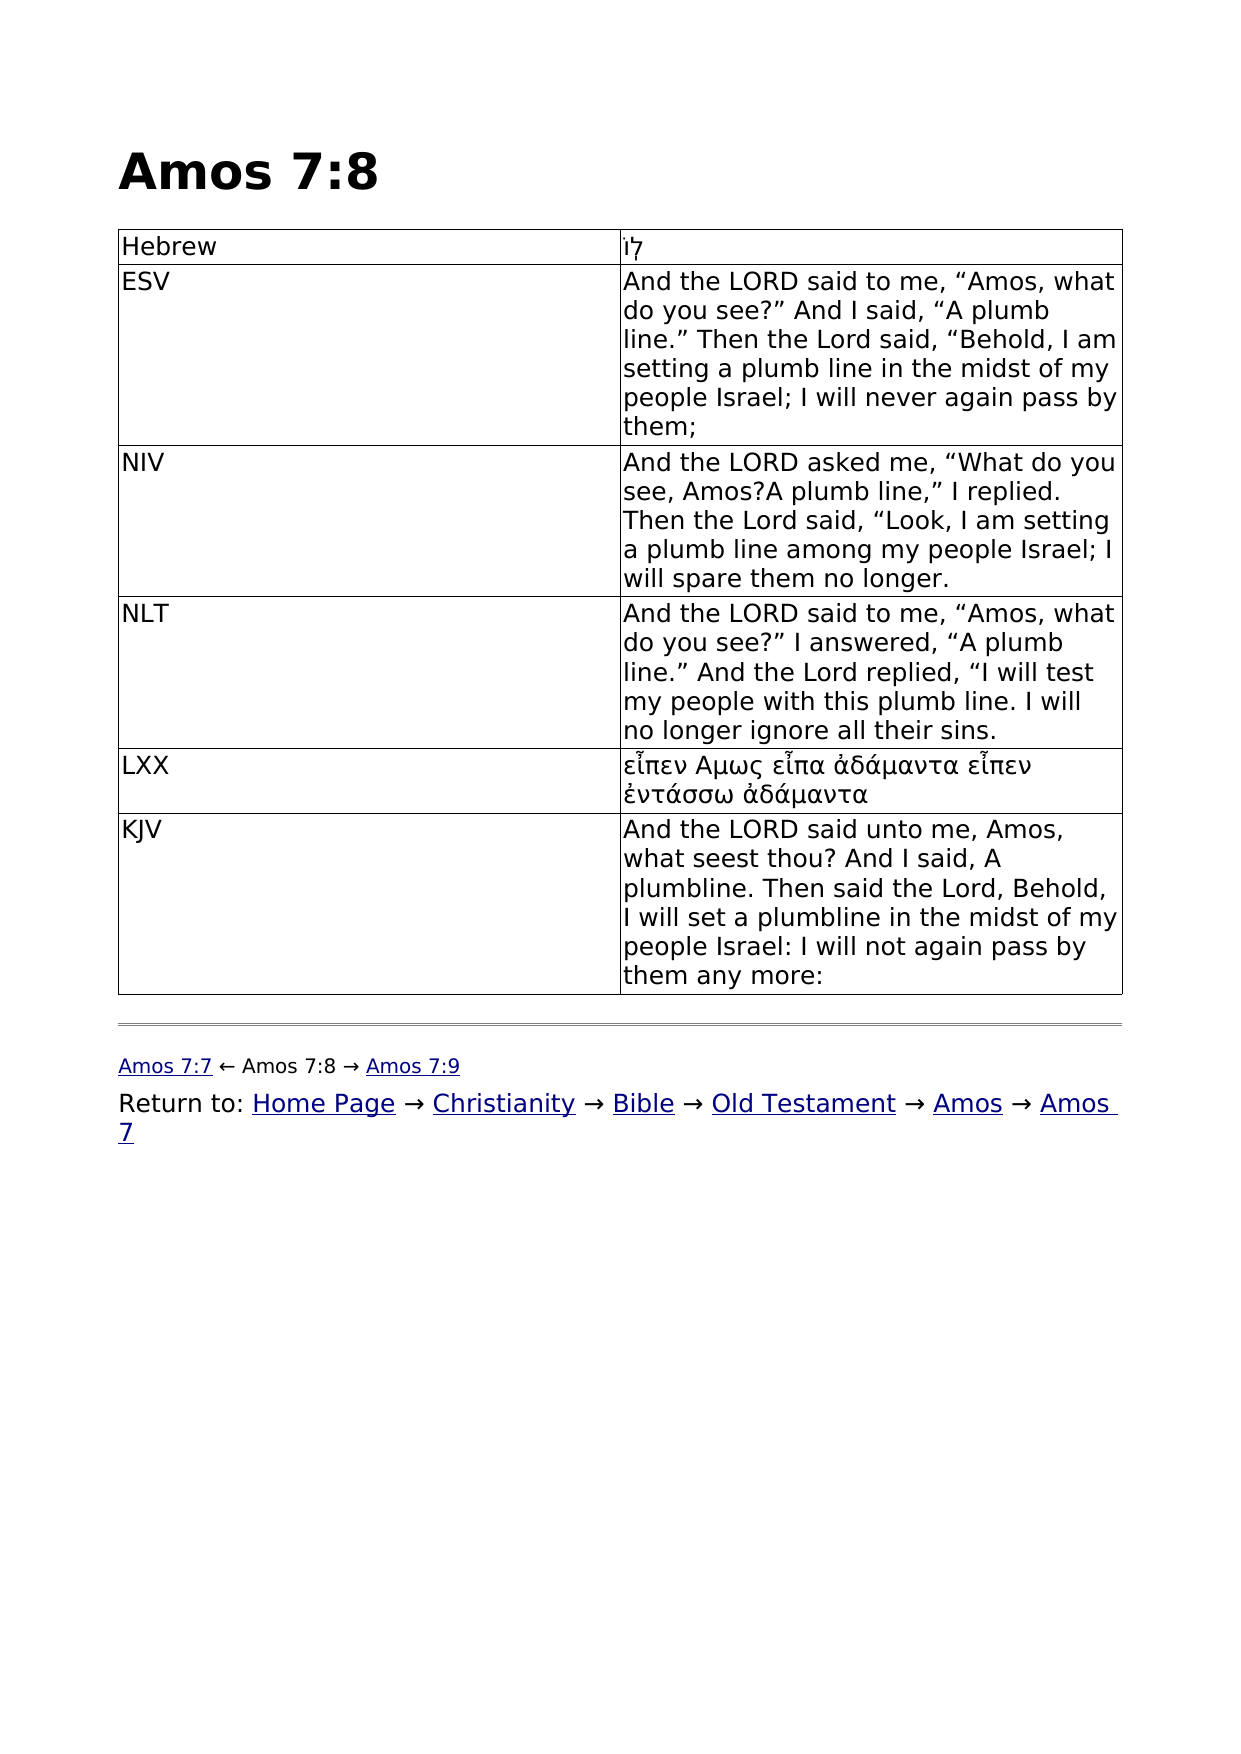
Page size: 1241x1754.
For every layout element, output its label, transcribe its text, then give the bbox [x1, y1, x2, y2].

table_cell NIV [119, 446, 620, 596]
table_cell KJV [119, 814, 620, 993]
table_cell And the LORD said unto me, Amos, what seest thou? And I said, A plumbline. Then said the Lord, Behold, I will set a plumbline in the midst of my people Israel: I will not again pass by them any more: [621, 814, 1122, 993]
table_cell And the LORD asked me, “What do you see, Amos?A plumb line,” I replied. Then the Lord said, “Look, I am setting a plumb line among my people Israel; I will spare them no longer. [621, 446, 1122, 596]
table_cell NLT [119, 597, 620, 748]
table_cell εἶπεν Αμως εἶπα ἀδάμαντα εἶπεν ἐντάσσω ἀδάμαντα [621, 749, 1122, 812]
table_cell And the LORD said to me, “Amos, what do you see?” I answered, “A plumb line.” And the Lord replied, “I will test my people with this plumb line. I will no longer ignore all their sins. [621, 597, 1122, 748]
table_cell ESV [119, 265, 620, 445]
subtitle Amos 7:8 [118, 143, 1122, 201]
text Amos 7:7 ← Amos 7:8 → Amos 7:9 [118, 1055, 1122, 1089]
table_cell And the LORD said to me, “Amos, what do you see?” And I said, “A plumb line.” Then the Lord said, “Behold, I am setting a plumb line in the midst of my people Israel; I will never again pass by them; [621, 265, 1122, 445]
table_header Hebrew [119, 230, 620, 264]
table_cell LXX [119, 749, 620, 812]
text Return to: Home Page → Christianity → Bible → Old Testament → Amos → Amos 7 [118, 1089, 1122, 1147]
table_header לֽוֹ [621, 230, 1122, 264]
